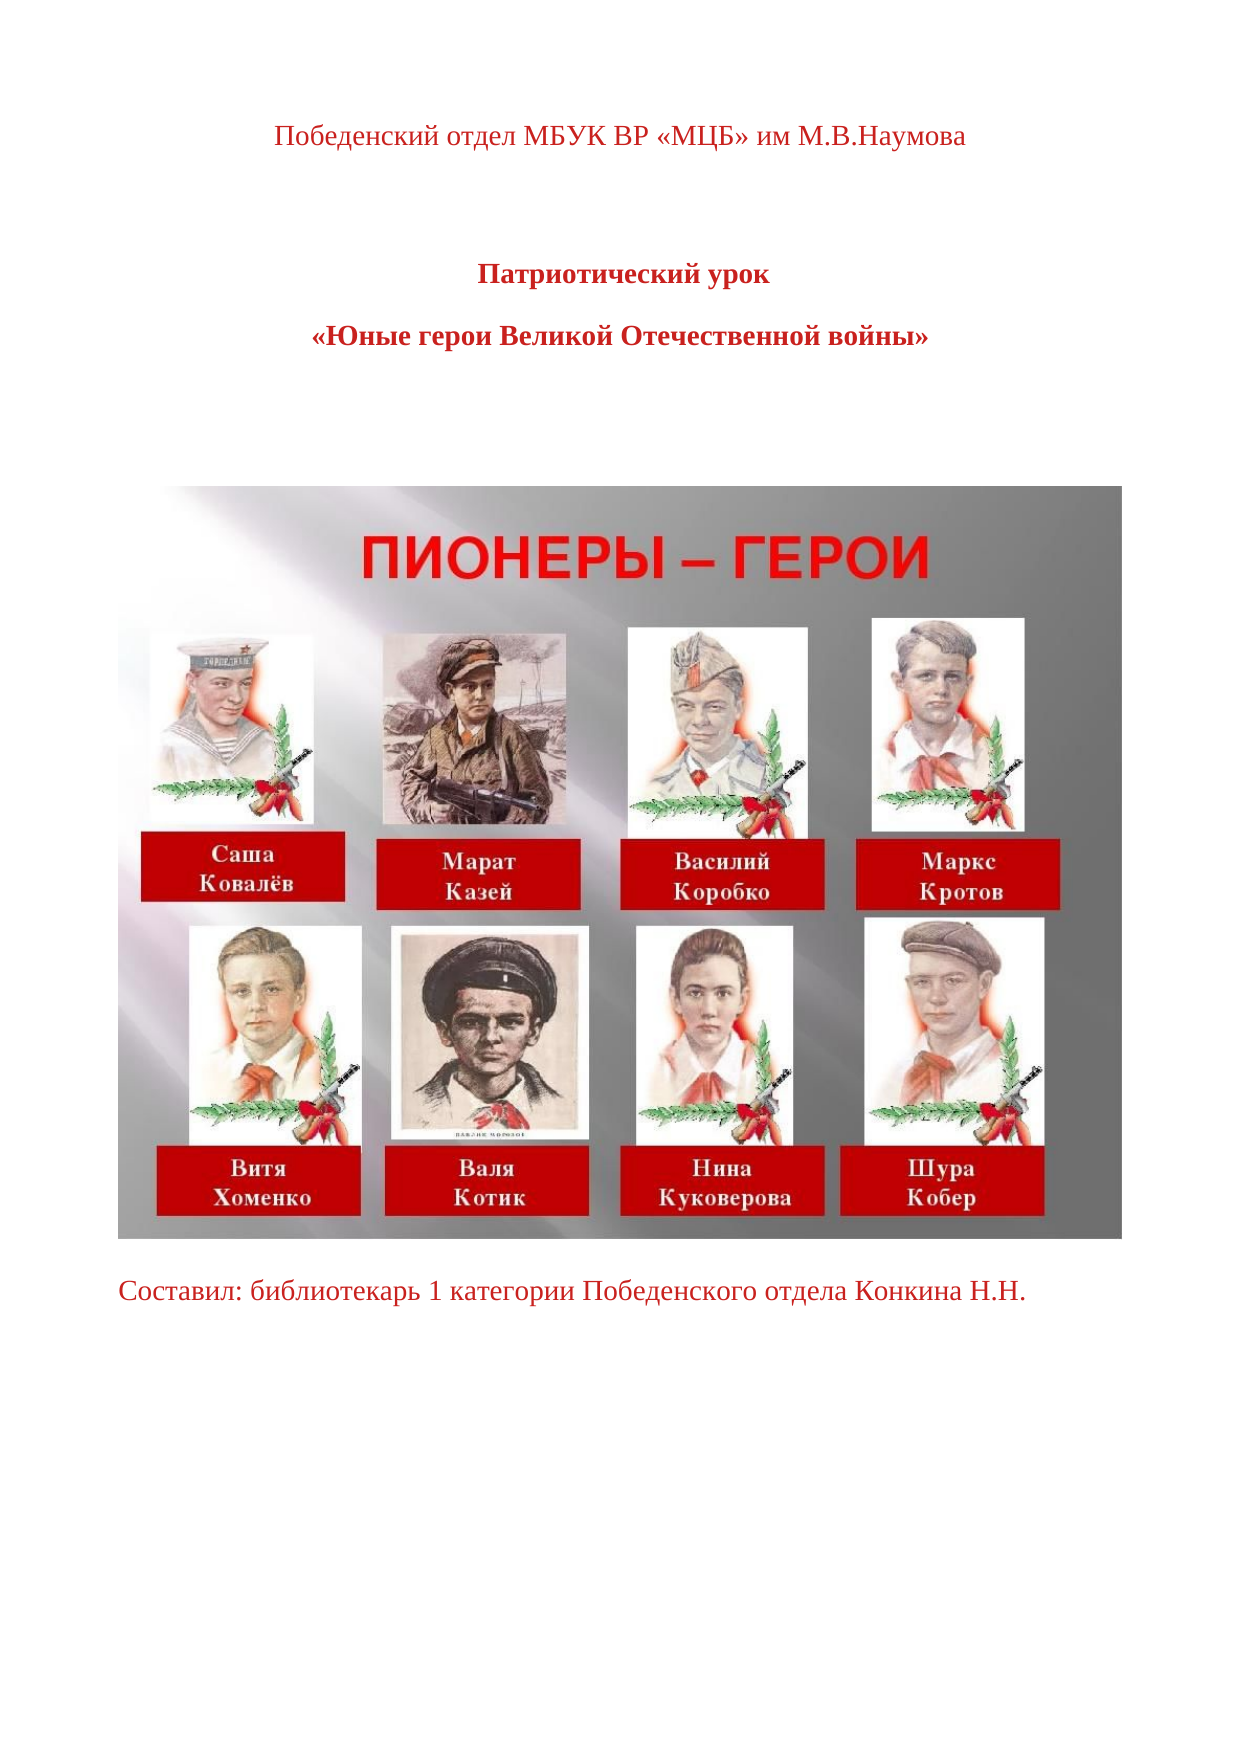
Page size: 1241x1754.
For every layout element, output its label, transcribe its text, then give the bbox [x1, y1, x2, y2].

text Победенский отдел МБУК ВР «МЦБ» им М.В.Наумова [118, 118, 1122, 152]
text Составил: библиотекарь 1 категории Победенского отдела Конкина Н.Н. [118, 1273, 1122, 1306]
text Патриотический урок [118, 256, 1122, 290]
text «Юные герои Великой Отечественной войны» [118, 318, 1122, 352]
picture [118, 486, 1123, 1240]
